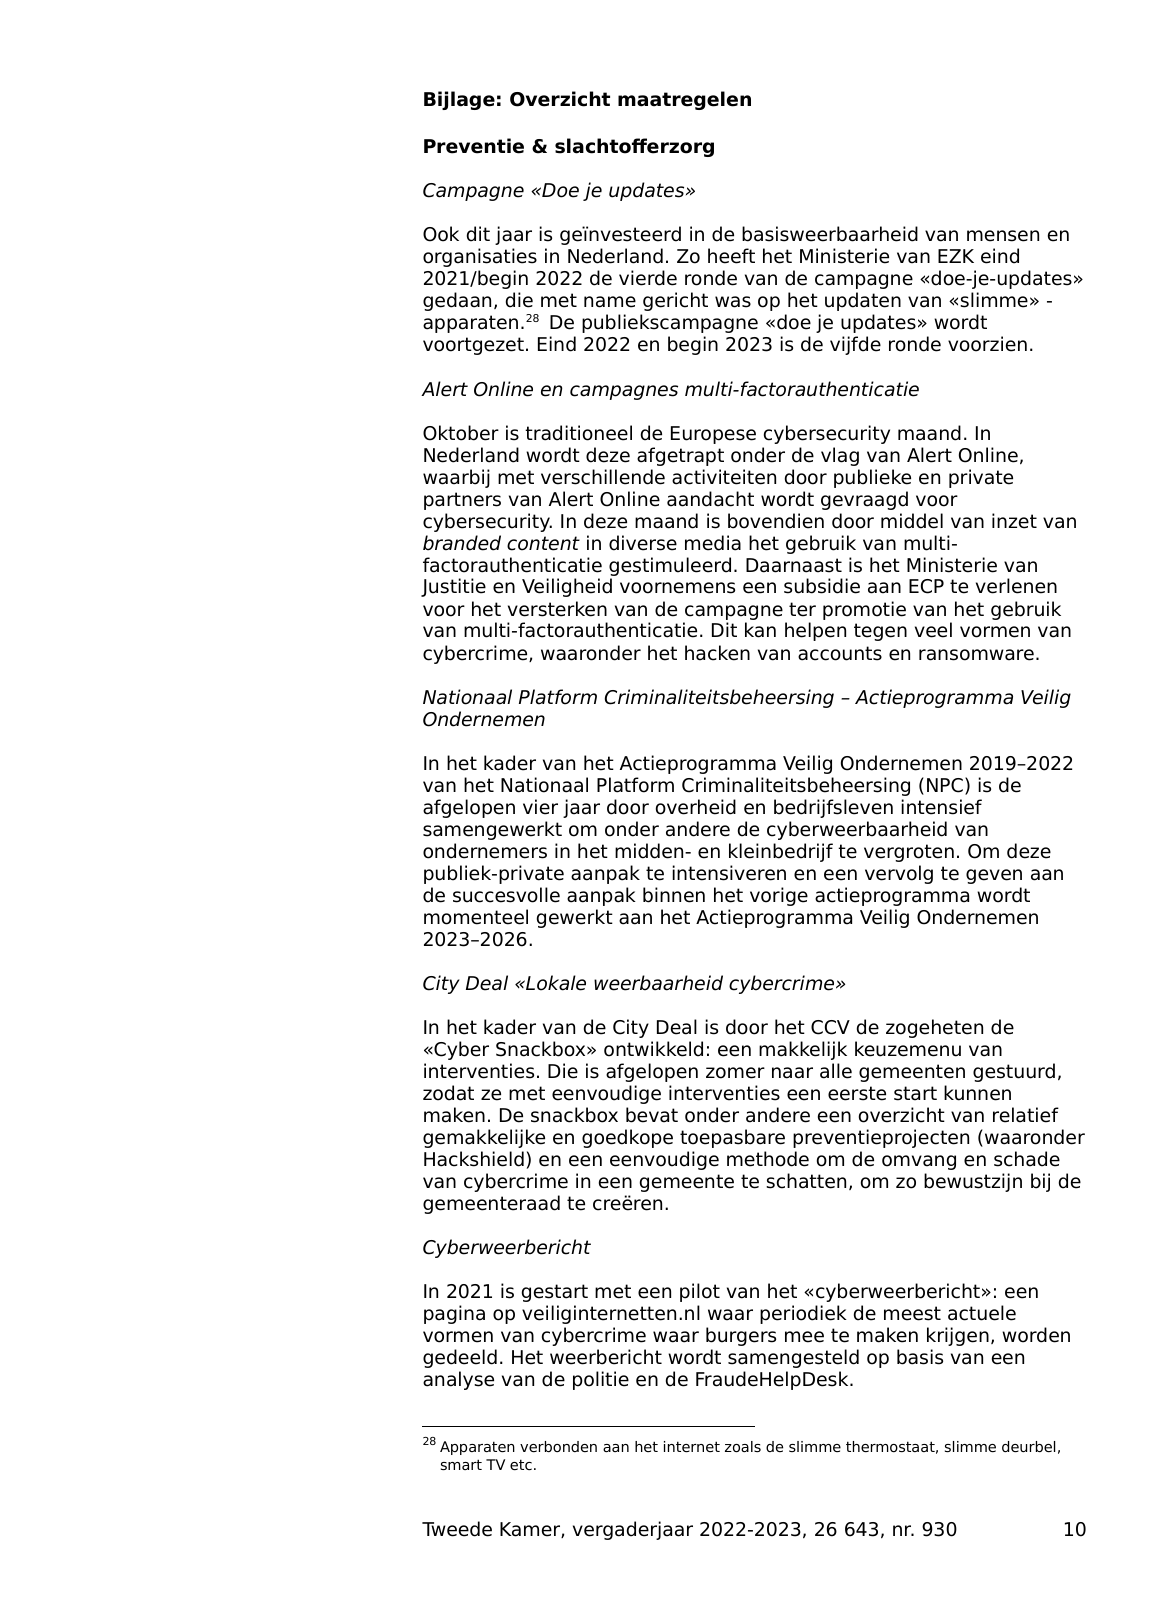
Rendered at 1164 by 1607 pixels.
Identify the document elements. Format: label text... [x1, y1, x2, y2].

subtitle Nationaal Platform Criminaliteitsbeheersing – Actieprogramma Veilig Ondernemen [422, 687, 1087, 731]
subtitle Campagne «Doe je updates» [422, 180, 1087, 202]
subtitle City Deal «Lokale weerbaarheid cybercrime» [422, 973, 1087, 995]
text Ook dit jaar is geïnvesteerd in de basisweerbaarheid van mensen en organisaties in Nederland. Zo heeft het Ministerie van EZK eind 2021/begin 2022 de vierde ronde van de campagne «doe-je-updates» gedaan, die met name gericht was op het updaten van «slimme» -apparaten. De publiekscampagne «doe je updates» wordt voortgezet. Eind 2022 en begin 2023 is de vijfde ronde voorzien. [422, 224, 1087, 356]
text In het kader van het Actieprogramma Veilig Ondernemen 2019–2022 van het Nationaal Platform Criminaliteitsbeheersing (NPC) is de afgelopen vier jaar door overheid en bedrijfsleven intensief samengewerkt om onder andere de cyberweerbaarheid van ondernemers in het midden- en kleinbedrijf te vergroten. Om deze publiek-private aanpak te intensiveren en een vervolg te geven aan de succesvolle aanpak binnen het vorige actieprogramma wordt momenteel gewerkt aan het Actieprogramma Veilig Ondernemen 2023–2026. [422, 753, 1087, 951]
text In het kader van de City Deal is door het CCV de zogeheten de «Cyber Snackbox» ontwikkeld: een makkelijk keuzemenu van interventies. Die is afgelopen zomer naar alle gemeenten gestuurd, zodat ze met eenvoudige interventies een eerste start kunnen maken. De snackbox bevat onder andere een overzicht van relatief gemakkelijke en goedkope toepasbare preventieprojecten (waaronder Hackshield) en een eenvoudige methode om de omvang en schade van cybercrime in een gemeente te schatten, om zo bewustzijn bij de gemeenteraad te creëren. [422, 1017, 1087, 1215]
text Apparaten verbonden aan het internet zoals de slimme thermostaat, slimme deurbel, smart TV etc. [422, 1435, 1087, 1474]
text Oktober is traditioneel de Europese cybersecurity maand. In Nederland wordt deze afgetrapt onder de vlag van Alert Online, waarbij met verschillende activiteiten door publieke en private partners van Alert Online aandacht wordt gevraagd voor cybersecurity. In deze maand is bovendien door middel van inzet van branded content in diverse media het gebruik van multi-factorauthenticatie gestimuleerd. Daarnaast is het Ministerie van Justitie en Veiligheid voornemens een subsidie aan ECP te verlenen voor het versterken van de campagne ter promotie van het gebruik van multi-factorauthenticatie. Dit kan helpen tegen veel vormen van cybercrime, waaronder het hacken van accounts en ransomware. [422, 423, 1087, 664]
text In 2021 is gestart met een pilot van het «cyberweerbericht»: een pagina op veiliginternetten.nl waar periodiek de meest actuele vormen van cybercrime waar burgers mee te maken krijgen, worden gedeeld. Het weerbericht wordt samengesteld op basis van een analyse van de politie en de FraudeHelpDesk. [422, 1281, 1087, 1391]
subtitle Bijlage: Overzicht maatregelen [77, 89, 1087, 111]
subtitle Alert Online en campagnes multi-factorauthenticatie [422, 378, 1087, 400]
subtitle Preventie & slachtofferzorg [422, 136, 1087, 158]
subtitle Cyberweerbericht [422, 1237, 1087, 1259]
